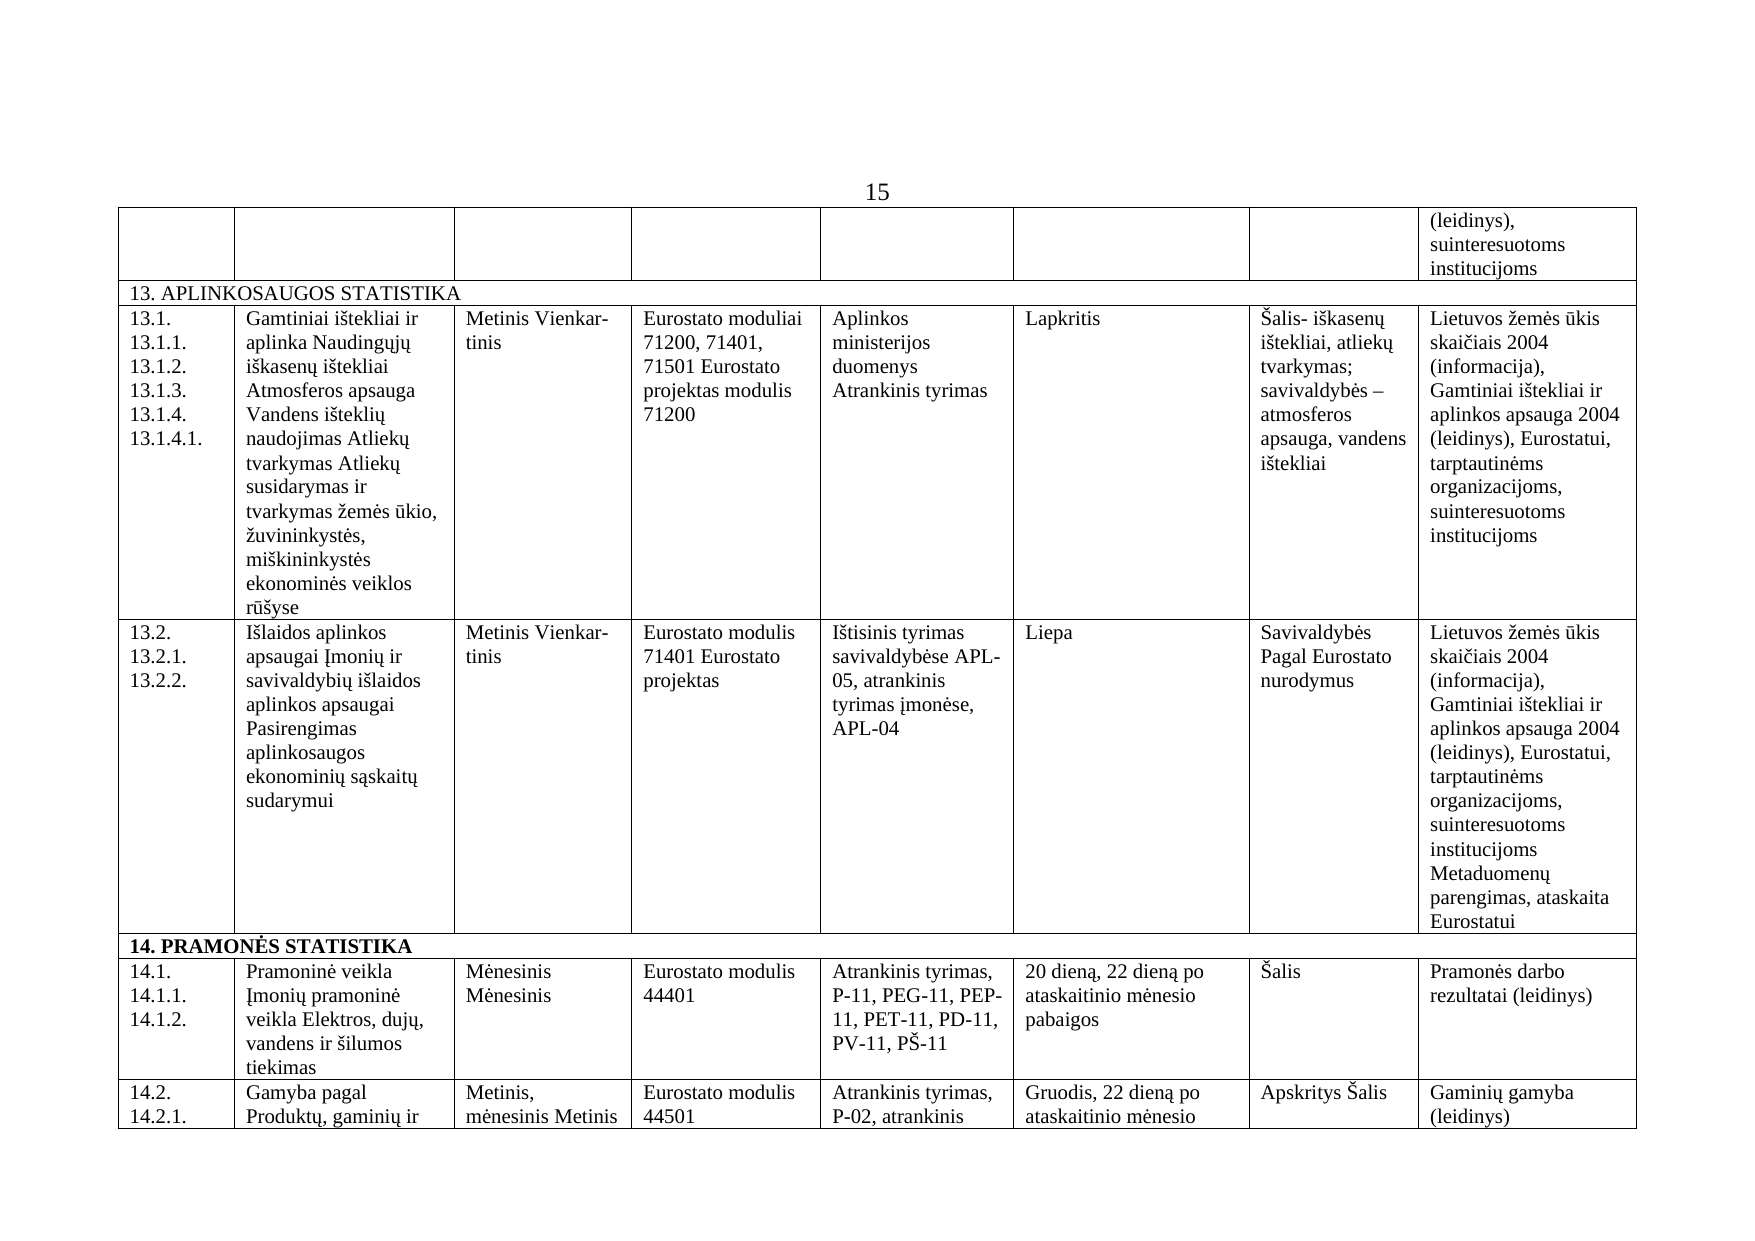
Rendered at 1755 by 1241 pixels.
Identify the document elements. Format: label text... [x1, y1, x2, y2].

table_cell Šalis [1250, 959, 1418, 1079]
table_cell 13.1. 13.1.1. 13.1.2. 13.1.3. 13.1.4. 13.1.4.1. [119, 306, 234, 619]
table_cell [455, 208, 631, 280]
table_cell [1250, 208, 1418, 280]
table_cell Pramonės darbo rezultatai (leidinys) [1419, 959, 1636, 1079]
table_cell Lapkritis [1014, 306, 1249, 619]
table_cell Eurostato modulis 44401 [632, 959, 820, 1079]
table_cell Liepa [1014, 620, 1249, 933]
table_cell Lietuvos žemės ūkis skaičiais 2004 (informacija), Gamtiniai ištekliai ir aplinkos apsauga 2004 (leidinys), Eurostatui, tarptautinėms organizacijoms, suinteresuotoms institucijoms [1419, 306, 1636, 619]
table_cell Eurostato modulis 44501 [632, 1080, 820, 1128]
table_cell Gamtiniai ištekliai ir aplinka Naudingųjų iškasenų ištekliai Atmosferos apsauga Vandens išteklių naudojimas Atliekų tvarkymas Atliekų susidarymas ir tvarkymas žemės ūkio, žuvininkystės, miškininkystės ekonominės veiklos rūšyse [235, 306, 454, 619]
table_cell Lietuvos žemės ūkis skaičiais 2004 (informacija), Gamtiniai ištekliai ir aplinkos apsauga 2004 (leidinys), Eurostatui, tarptautinėms organizacijoms, suinteresuotoms institucijoms Metaduomenų parengimas, ataskaita Eurostatui [1419, 620, 1636, 933]
table_cell 20 dieną, 22 dieną po ataskaitinio mėnesio pabaigos [1014, 959, 1249, 1079]
table_cell Gruodis, 22 dieną po ataskaitinio mėnesio [1014, 1080, 1249, 1128]
table_cell Atrankinis tyrimas, P-02, atrankinis [821, 1080, 1013, 1128]
table_cell 13.2. 13.2.1. 13.2.2. [119, 620, 234, 933]
table_cell Metinis Vienkar- tinis [455, 306, 631, 619]
table_cell 14.2. 14.2.1. [119, 1080, 234, 1128]
table_cell [235, 208, 454, 280]
table_cell Šalis- iškasenų ištekliai, atliekų tvarkymas; savivaldybės – atmosferos apsauga, vandens ištekliai [1250, 306, 1418, 619]
table_cell Apskritys Šalis [1250, 1080, 1418, 1128]
table_cell Savivaldybės Pagal Eurostato nurodymus [1250, 620, 1418, 933]
table_cell Mėnesinis Mėnesinis [455, 959, 631, 1079]
table_cell [821, 208, 1013, 280]
table_cell 14.1. 14.1.1. 14.1.2. [119, 959, 234, 1079]
table_cell Išlaidos aplinkos apsaugai Įmonių ir savivaldybių išlaidos aplinkos apsaugai Pasirengimas aplinkosaugos ekonominių sąskaitų sudarymui [235, 620, 454, 933]
table_cell Atrankinis tyrimas, P-11, PEG-11, PEP-11, PET-11, PD-11, PV-11, PŠ-11 [821, 959, 1013, 1079]
table_cell 14. PRAMONĖS STATISTIKA [119, 934, 1636, 958]
table_cell (leidinys), suinteresuotoms institucijoms [1419, 208, 1636, 280]
table_cell [632, 208, 820, 280]
table_cell Metinis Vienkar- tinis [455, 620, 631, 933]
table_cell Ištisinis tyrimas savivaldybėse APL-05, atrankinis tyrimas įmonėse, APL-04 [821, 620, 1013, 933]
table_cell Metinis, mėnesinis Metinis [455, 1080, 631, 1128]
table_cell 13. APLINKOSAUGOS STATISTIKA [119, 281, 1636, 305]
table_cell [119, 208, 234, 280]
table_cell Gaminių gamyba (leidinys) [1419, 1080, 1636, 1128]
table_cell Eurostato moduliai 71200, 71401, 71501 Eurostato projektas modulis 71200 [632, 306, 820, 619]
table_cell Gamyba pagal Produktų, gaminių ir [235, 1080, 454, 1128]
table_cell [1014, 208, 1249, 280]
table_cell Aplinkos ministerijos duomenys Atrankinis tyrimas [821, 306, 1013, 619]
table_cell Eurostato modulis 71401 Eurostato projektas [632, 620, 820, 933]
table_cell Pramoninė veikla Įmonių pramoninė veikla Elektros, dujų, vandens ir šilumos tiekimas [235, 959, 454, 1079]
